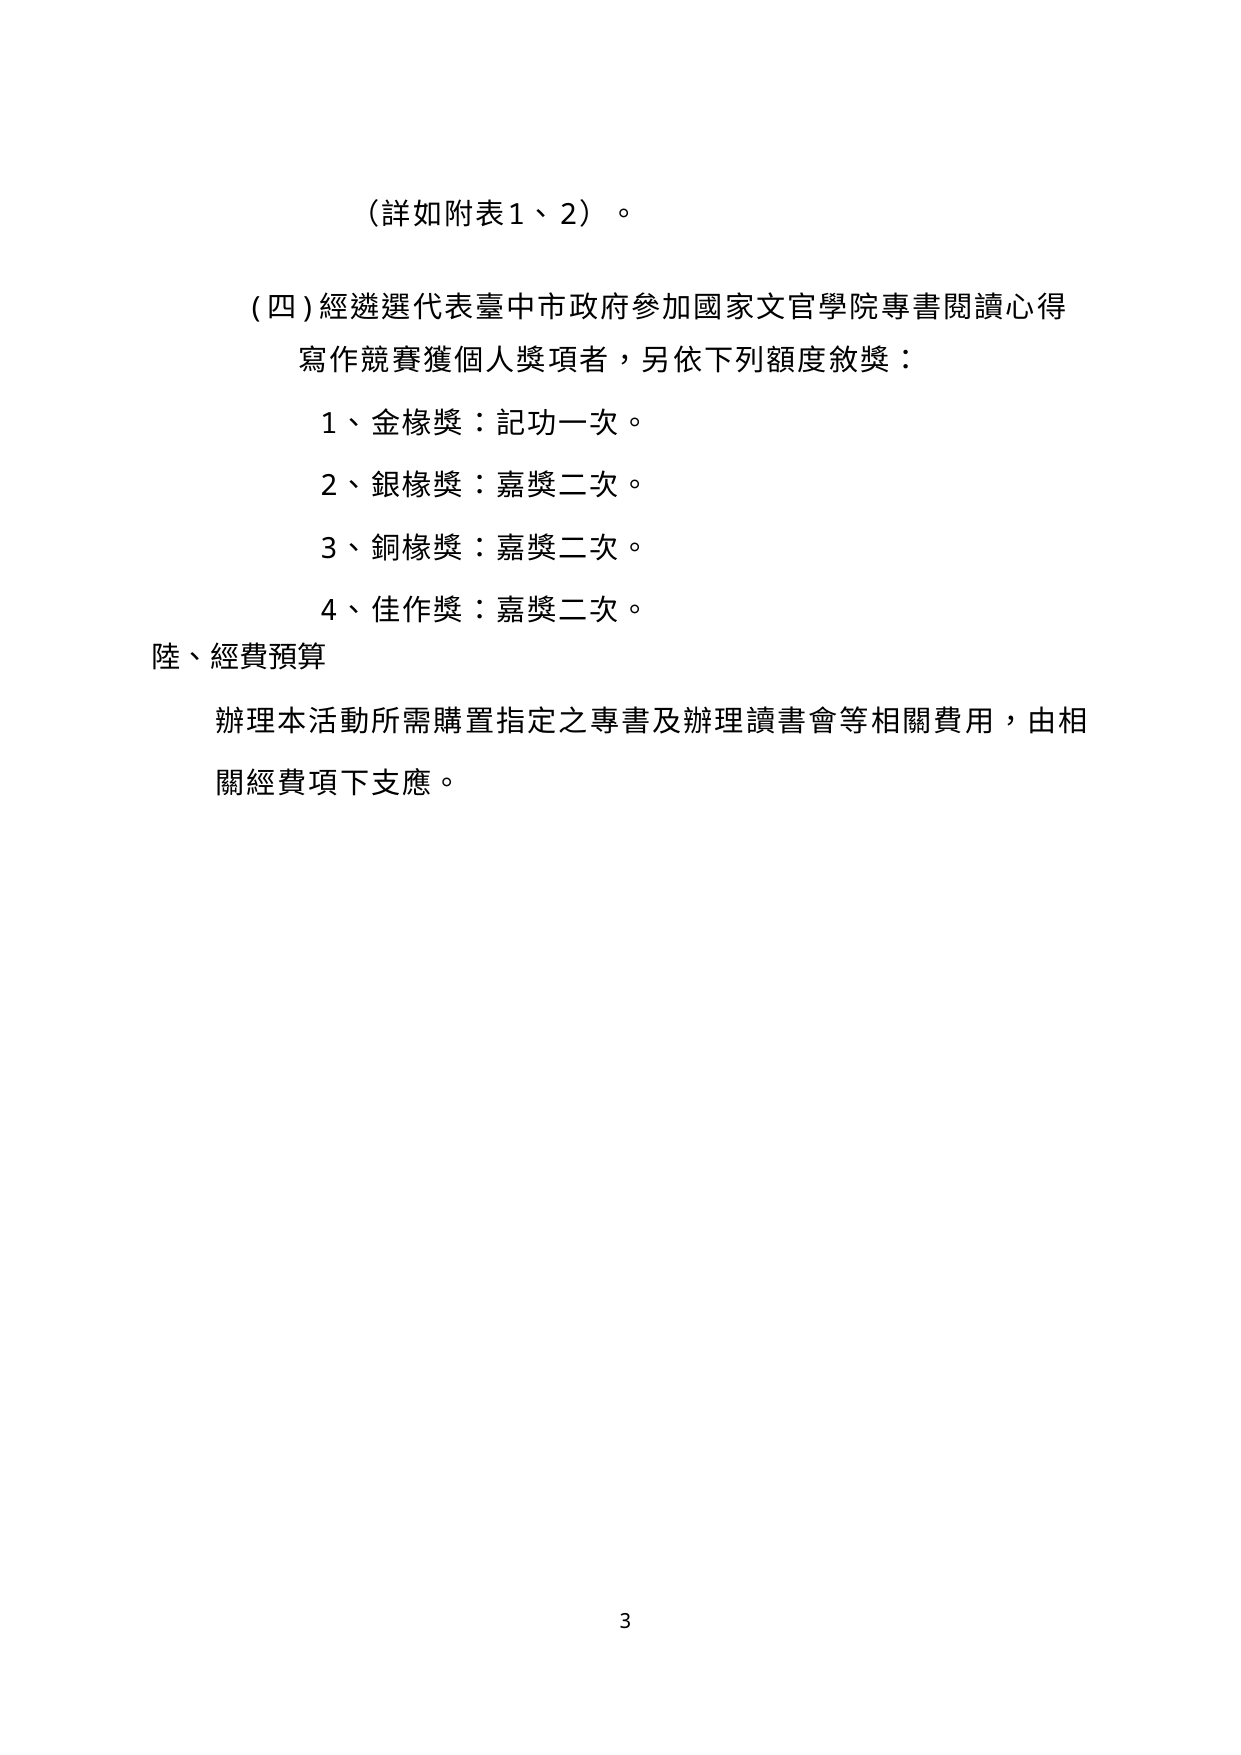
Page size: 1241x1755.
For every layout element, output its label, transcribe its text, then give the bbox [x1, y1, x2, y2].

text 3、銅椽獎：嘉獎二次。 [284, 504, 1089, 566]
text 2、銀椽獎：嘉獎二次。 [284, 441, 1089, 504]
text (四)經遴選代表臺中市政府參加國家文官學院專書閱讀心得寫作競賽獲個人獎項者，另依下列額度敘獎： [239, 254, 1089, 379]
text 陸、經費預算 [151, 629, 1089, 677]
text 1、金椽獎：記功一次。 [284, 379, 1089, 441]
text 辦理本活動所需購置指定之專書及辦理讀書會等相關費用，由相關經費項下支應。 [209, 677, 1089, 802]
text （詳如附表1、2）。 [299, 129, 1089, 254]
text 4、佳作獎：嘉獎二次。 [284, 566, 1089, 629]
